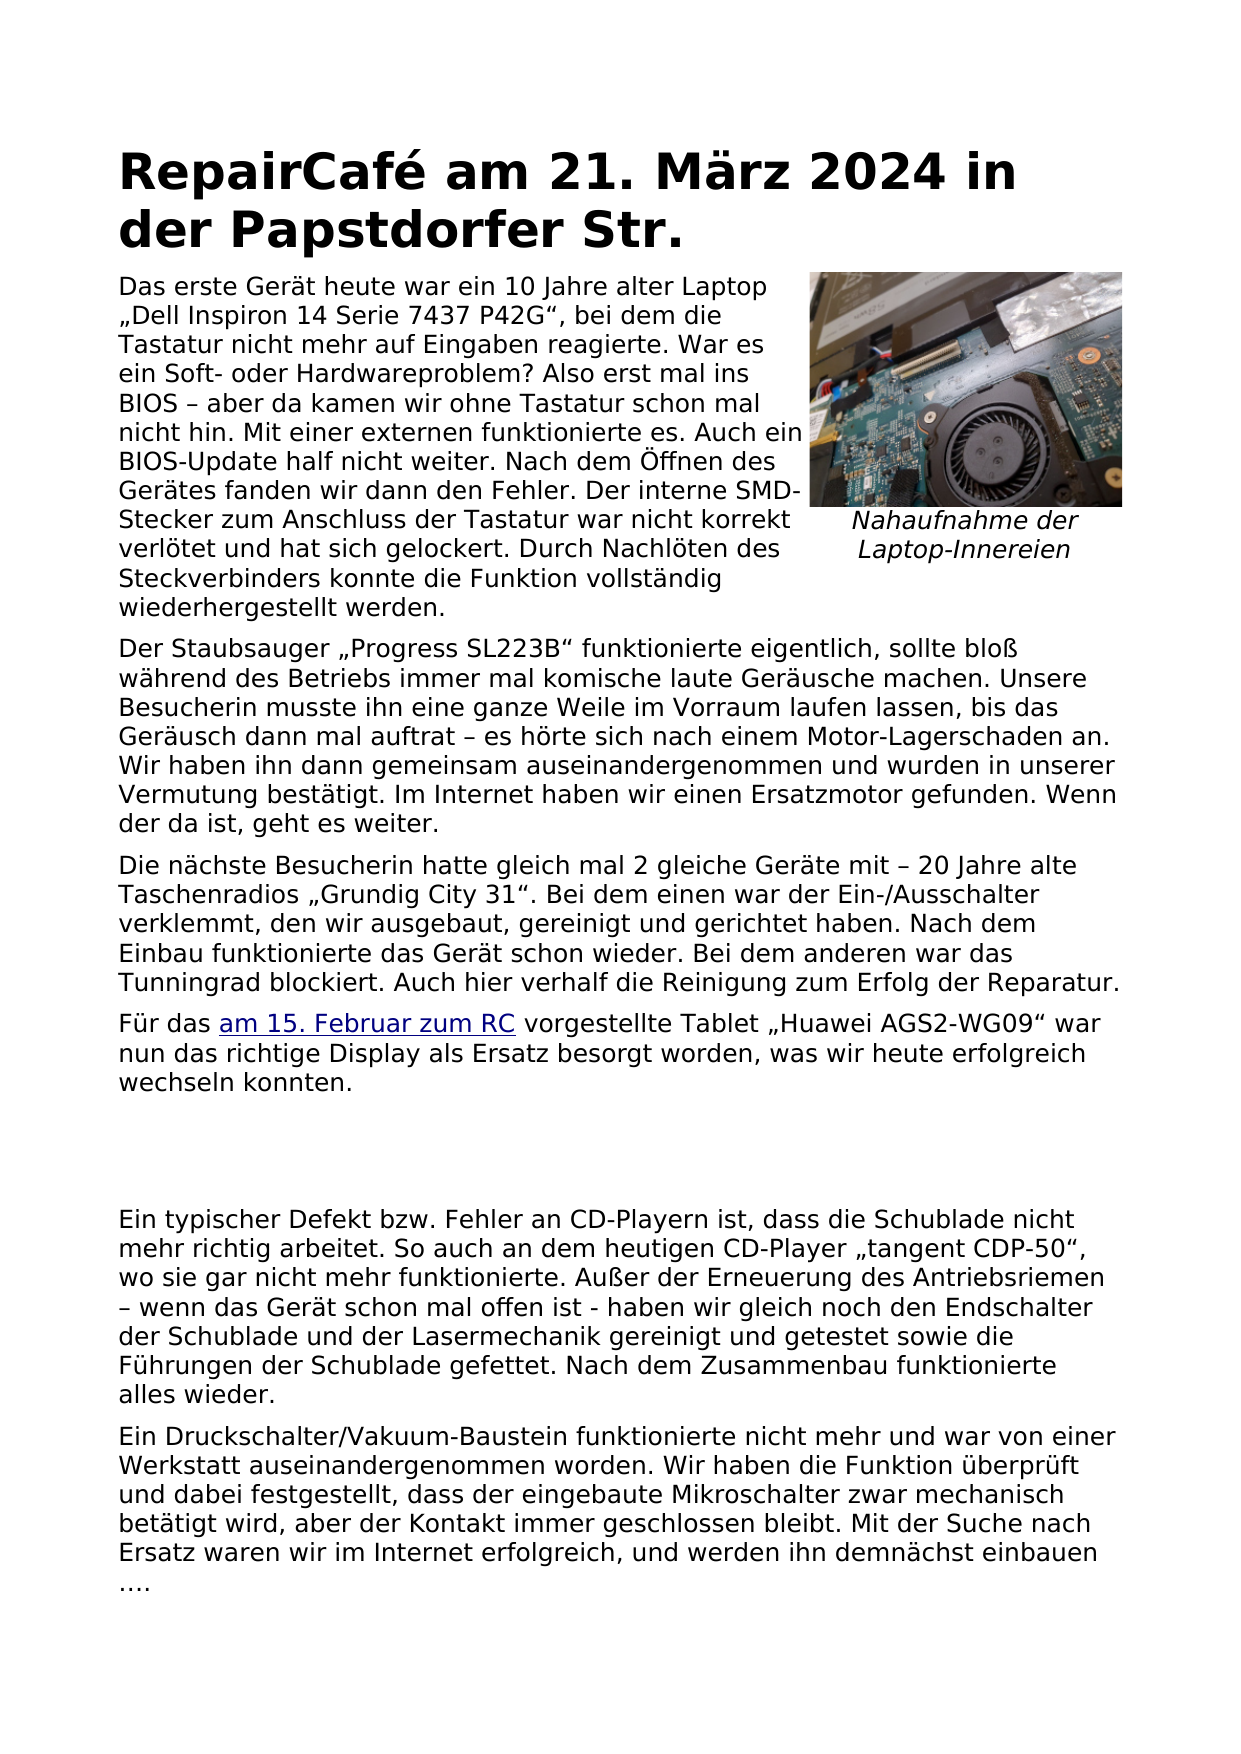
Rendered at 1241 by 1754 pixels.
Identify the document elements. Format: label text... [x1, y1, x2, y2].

text Der Staubsauger „Progress SL223B“ funktionierte eigentlich, sollte bloß während des Betriebs immer mal komische laute Geräusche machen. Unsere Besucherin musste ihn eine ganze Weile im Vorraum laufen lassen, bis das Geräusch dann mal auftrat – es hörte sich nach einem Motor-Lagerschaden an. Wir haben ihn dann gemeinsam auseinandergenommen und wurden in unserer Vermutung bestätigt. Im Internet haben wir einen Ersatzmotor gefunden. Wenn der da ist, geht es weiter. [118, 634, 1122, 839]
text Ein typischer Defekt bzw. Fehler an CD-Playern ist, dass die Schublade nicht mehr richtig arbeitet. So auch an dem heutigen CD-Player „tangent CDP-50“, wo sie gar nicht mehr funktionierte. Außer der Erneuerung des Antriebsriemen – wenn das Gerät schon mal offen ist - haben wir gleich noch den Endschalter der Schublade und der Lasermechanik gereinigt und getestet sowie die Führungen der Schublade gefettet. Nach dem Zusammenbau funktionierte alles wieder. [118, 1205, 1122, 1409]
text Das erste Gerät heute war ein 10 Jahre alter Laptop „Dell Inspiron 14 Serie 7437 P42G“, bei dem die Tastatur nicht mehr auf Eingaben reagierte. War es ein Soft- oder Hardwareproblem? Also erst mal ins BIOS – aber da kamen wir ohne Tastatur schon mal nicht hin. Mit einer externen funktionierte es. Auch ein BIOS-Update half nicht weiter. Nach dem Öffnen des Gerätes fanden wir dann den Fehler. Der interne SMD-Stecker zum Anschluss der Tastatur war nicht korrekt verlötet und hat sich gelockert. Durch Nachlöten des Steckverbinders konnte die Funktion vollständig wiederhergestellt werden. [118, 272, 1122, 622]
text Ein Druckschalter/Vakuum-Baustein funktionierte nicht mehr und war von einer Werkstatt auseinandergenommen worden. Wir haben die Funktion überprüft und dabei festgestellt, dass der eingebaute Mikroschalter zwar mechanisch betätigt wird, aber der Kontakt immer geschlossen bleibt. Mit der Suche nach Ersatz waren wir im Internet erfolgreich, und werden ihn demnächst einbauen …. [118, 1422, 1122, 1597]
text Für das am 15. Februar zum RC vorgestellte Tablet „Huawei AGS2-WG09“ war nun das richtige Display als Ersatz besorgt worden, was wir heute erfolgreich wechseln konnten. [118, 1009, 1122, 1097]
subtitle RepairCafé am 21. März 2024 in der Papstdorfer Str. [118, 143, 1122, 259]
picture [809, 272, 1123, 507]
text Die nächste Besucherin hatte gleich mal 2 gleiche Geräte mit – 20 Jahre alte Taschenradios „Grundig City 31“. Bei dem einen war der Ein-/Ausschalter verklemmt, den wir ausgebaut, gereinigt und gerichtet haben. Nach dem Einbau funktionierte das Gerät schon wieder. Bei dem anderen war das Tunningrad blockiert. Auch hier verhalf die Reinigung zum Erfolg der Reparatur. [118, 851, 1122, 997]
text Nahaufnahme der Laptop-Innereien [809, 507, 1122, 565]
